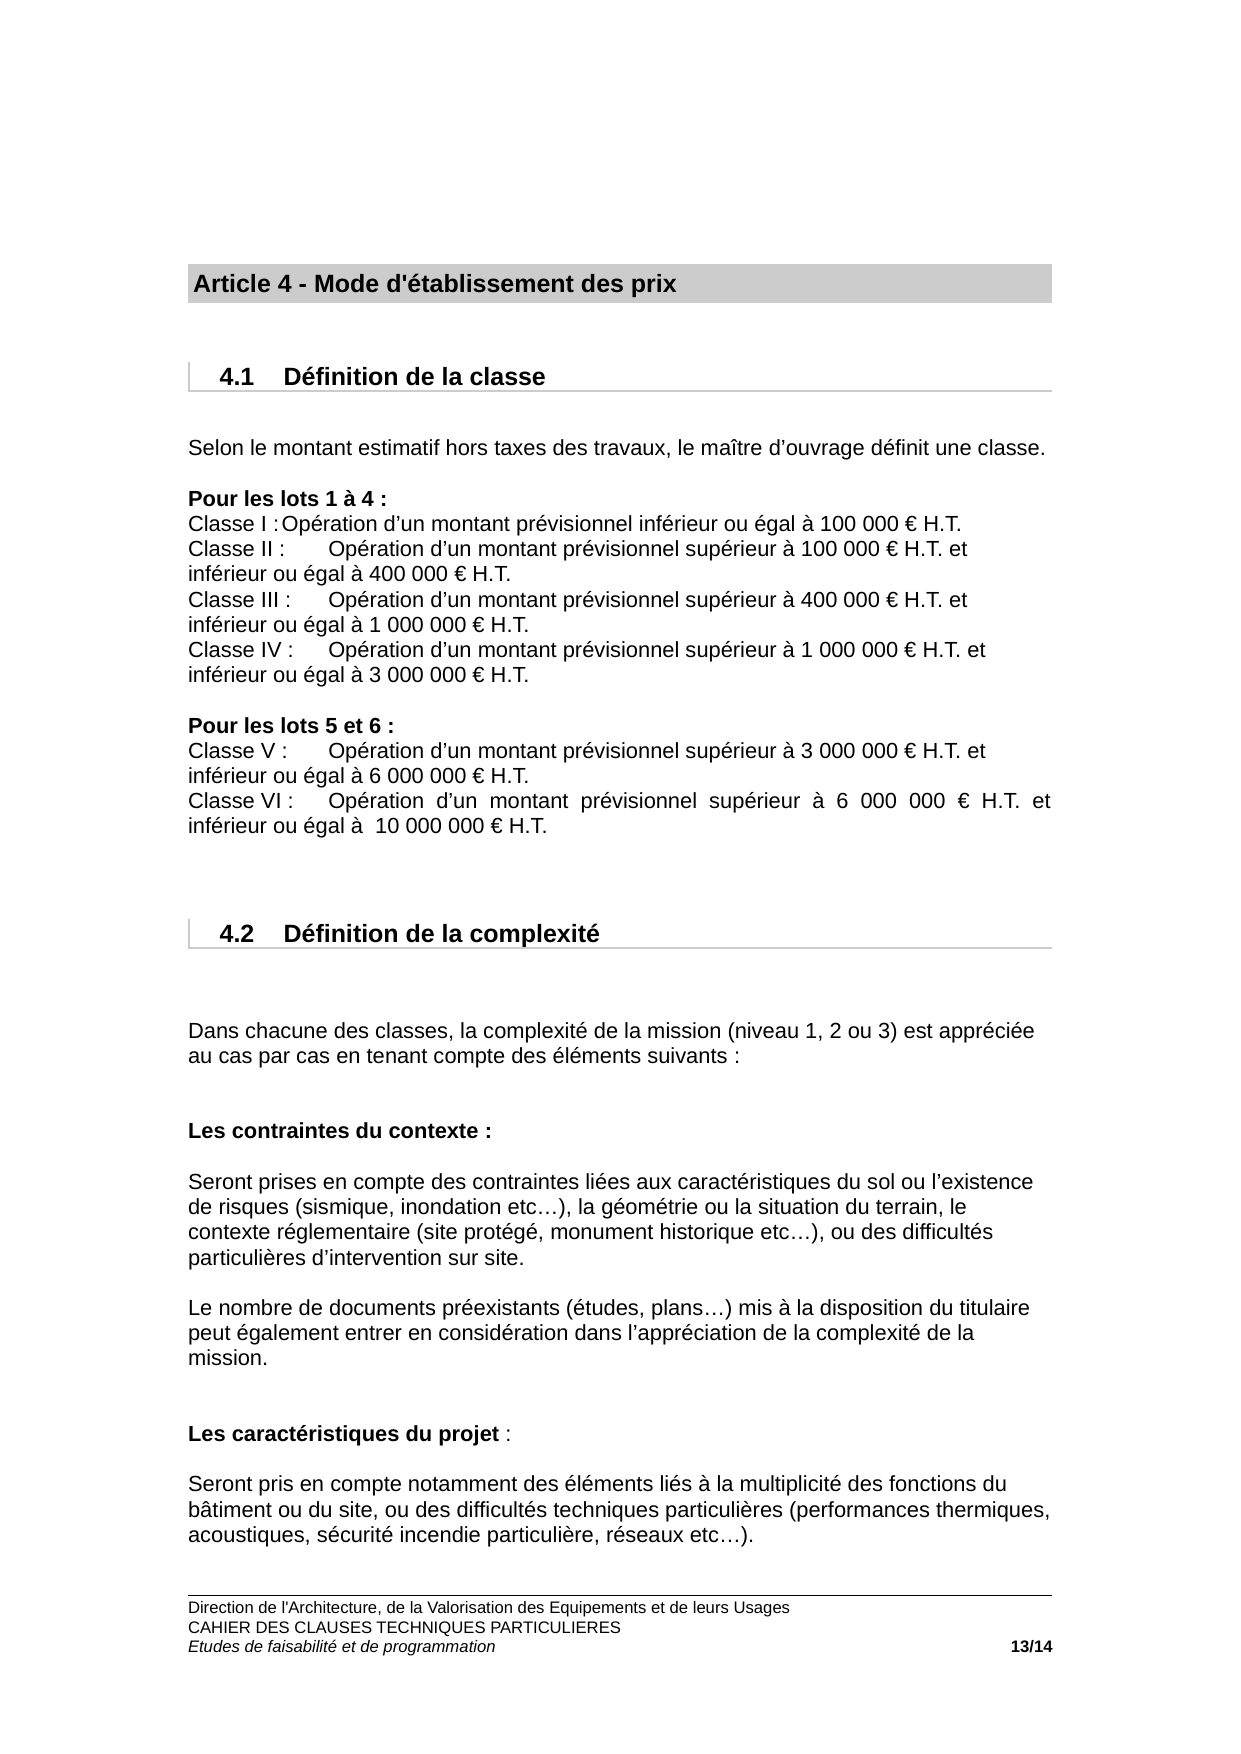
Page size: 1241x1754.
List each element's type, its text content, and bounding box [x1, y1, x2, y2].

text Selon le montant estimatif hors taxes des travaux, le maître d’ouvrage définit une classe. [188, 435, 1052, 461]
text Classe VI : Opération d’un montant prévisionnel supérieur à 6 000 000 € H.T. et inférieur ou égal à 10 000 000 € H.T. [188, 788, 1052, 839]
text Seront pris en compte notamment des éléments liés à la multiplicité des fonctions du bâtiment ou du site, ou des difficultés techniques particulières (performances thermiques, acoustiques, sécurité incendie particulière, réseaux etc…). [188, 1471, 1052, 1547]
text Seront prises en compte des contraintes liées aux caractéristiques du sol ou l’existence de risques (sismique, inondation etc…), la géométrie ou la situation du terrain, le contexte réglementaire (site protégé, monument historique etc…), ou des difficultés particulières d’intervention sur site. [188, 1169, 1052, 1269]
subtitle Mode d'établissement des prix [190, 266, 1050, 300]
text Classe III : Opération d’un montant prévisionnel supérieur à 400 000 € H.T. et inférieur ou égal à 1 000 000 € H.T. [188, 587, 1052, 637]
subtitle Définition de la complexité [188, 918, 1052, 947]
text Pour les lots 5 et 6 : [188, 713, 1052, 738]
subtitle Définition de la classe [190, 362, 1052, 390]
text Dans chacune des classes, la complexité de la mission (niveau 1, 2 ou 3) est appréciée au cas par cas en tenant compte des éléments suivants : [188, 1017, 1052, 1068]
text Le nombre de documents préexistants (études, plans…) mis à la disposition du titulaire peut également entrer en considération dans l’appréciation de la complexité de la mission. [188, 1295, 1052, 1370]
text Pour les lots 1 à 4 : [188, 486, 1052, 511]
text Classe I : Opération d’un montant prévisionnel inférieur ou égal à 100 000 € H.T. [188, 511, 1052, 536]
text Les caractéristiques du projet : [188, 1421, 1052, 1446]
text Les contraintes du contexte : [188, 1118, 1052, 1143]
text Classe IV : Opération d’un montant prévisionnel supérieur à 1 000 000 € H.T. et inférieur ou égal à 3 000 000 € H.T. [188, 637, 1052, 687]
text Classe V : Opération d’un montant prévisionnel supérieur à 3 000 000 € H.T. et inférieur ou égal à 6 000 000 € H.T. [188, 738, 1052, 788]
text Classe II : Opération d’un montant prévisionnel supérieur à 100 000 € H.T. et inférieur ou égal à 400 000 € H.T. [188, 536, 1052, 587]
